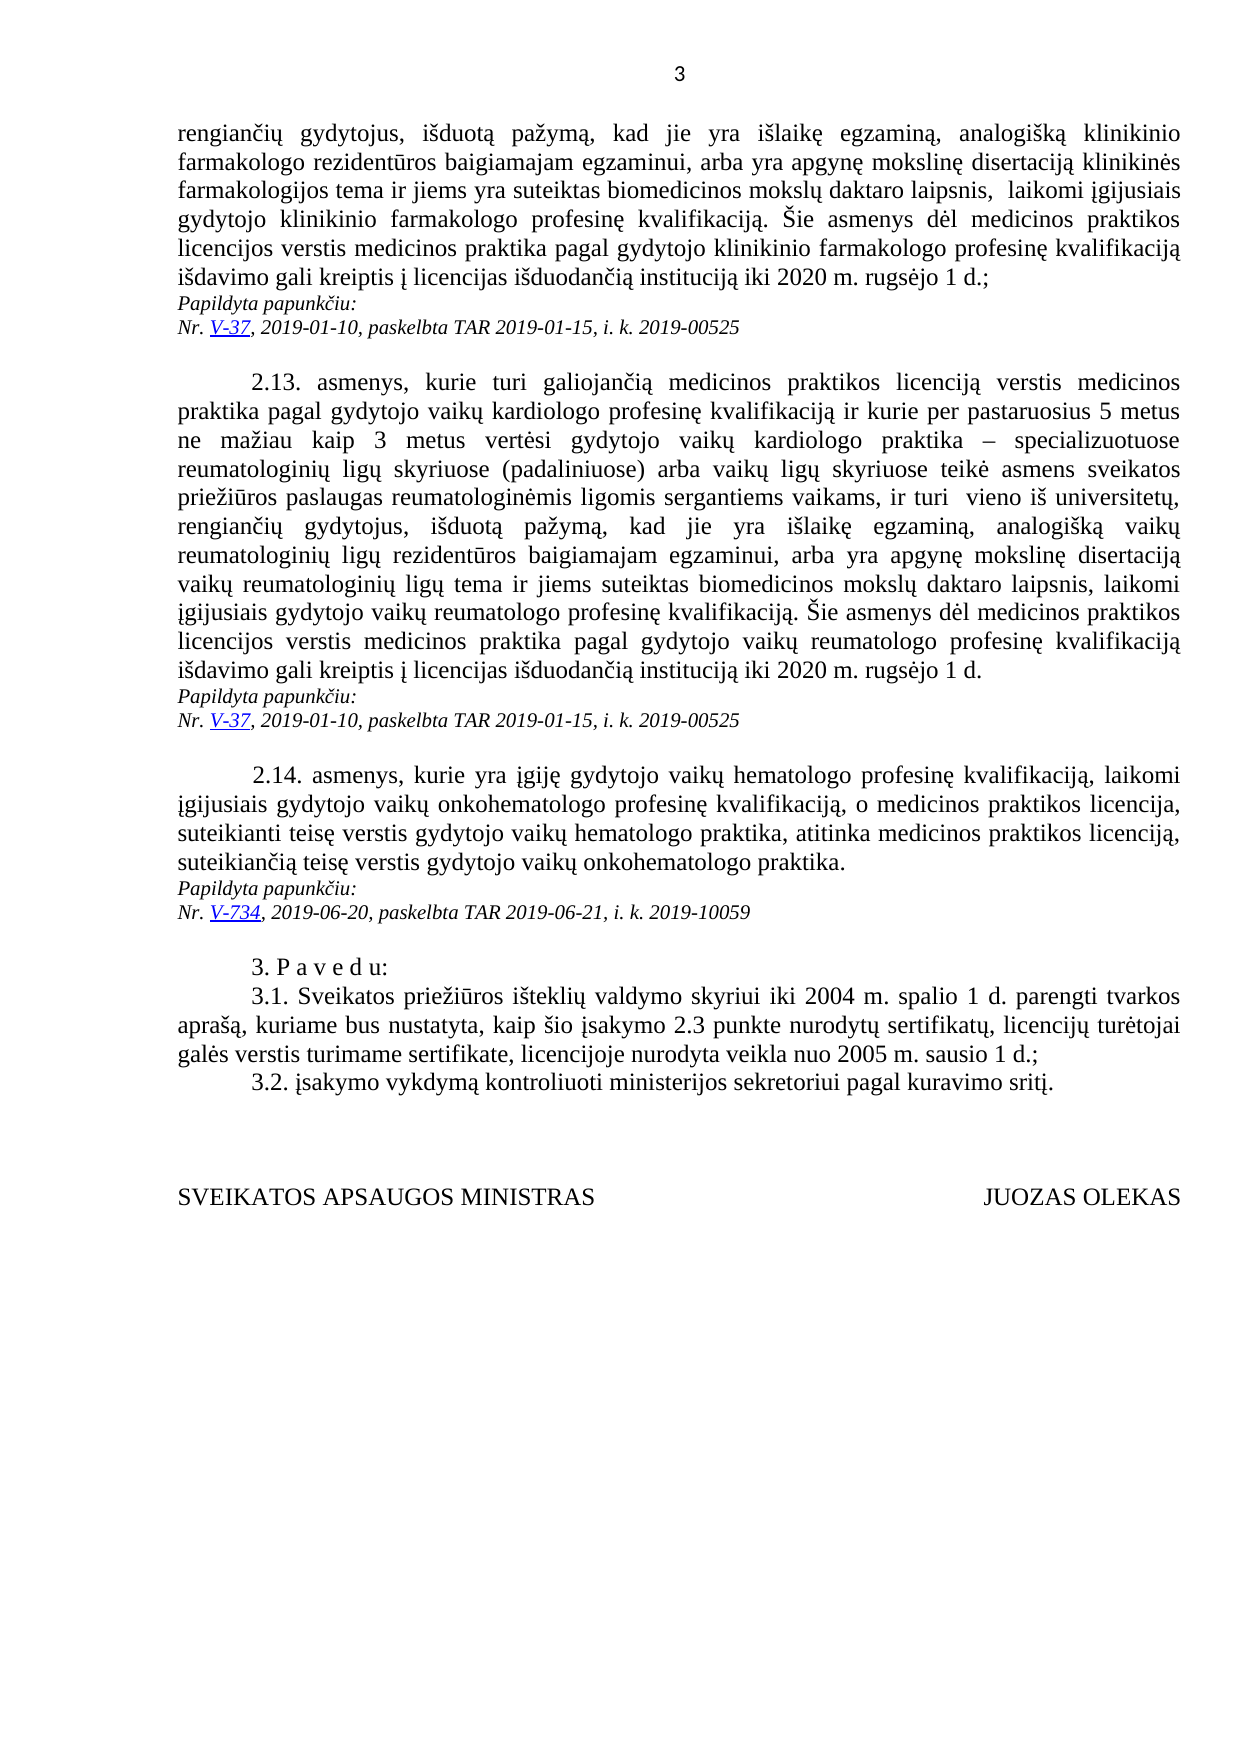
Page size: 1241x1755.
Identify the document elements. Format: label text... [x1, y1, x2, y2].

text 3.2. įsakymo vykdymą kontroliuoti ministerijos sekretoriui pagal kuravimo sritį. [177, 1067, 1181, 1096]
text 3. Pavedu: [177, 952, 1181, 981]
text 2.14. asmenys, kurie yra įgiję gydytojo vaikų hematologo profesinę kvalifikaciją, laikomi įgijusiais gydytojo vaikų onkohematologo profesinę kvalifikaciją, o medicinos praktikos licencija, suteikianti teisę verstis gydytojo vaikų hematologo praktika, atitinka medicinos praktikos licenciją, suteikiančią teisę verstis gydytojo vaikų onkohematologo praktika. [177, 761, 1181, 876]
text Nr. V-37, 2019-01-10, paskelbta TAR 2019-01-15, i. k. 2019-00525 [177, 708, 1181, 732]
text Papildyta papunkčiu: [177, 876, 1181, 900]
text rengiančių gydytojus, išduotą pažymą, kad jie yra išlaikę egzaminą, analogišką klinikinio farmakologo rezidentūros baigiamajam egzaminui, arba yra apgynę mokslinę disertaciją klinikinės farmakologijos tema ir jiems yra suteiktas biomedicinos mokslų daktaro laipsnis, laikomi įgijusiais gydytojo klinikinio farmakologo profesinę kvalifikaciją. Šie asmenys dėl medicinos praktikos licencijos verstis medicinos praktika pagal gydytojo klinikinio farmakologo profesinę kvalifikaciją išdavimo gali kreiptis į licencijas išduodančią instituciją iki 2020 m. rugsėjo 1 d.; [177, 118, 1181, 291]
text 3.1. Sveikatos priežiūros išteklių valdymo skyriui iki 2004 m. spalio 1 d. parengti tvarkos aprašą, kuriame bus nustatyta, kaip šio įsakymo 2.3 punkte nurodytų sertifikatų, licencijų turėtojai galės verstis turimame sertifikate, licencijoje nurodyta veikla nuo 2005 m. sausio 1 d.; [177, 981, 1181, 1067]
text Nr. V-734, 2019-06-20, paskelbta TAR 2019-06-21, i. k. 2019-10059 [177, 900, 1181, 924]
text Nr. V-37, 2019-01-10, paskelbta TAR 2019-01-15, i. k. 2019-00525 [177, 315, 1181, 339]
text SVEIKATOS APSAUGOS MINISTRAS JUOZAS OLEKAS [177, 1182, 1181, 1211]
text Papildyta papunkčiu: [177, 291, 1181, 315]
text 2.13. asmenys, kurie turi galiojančią medicinos praktikos licenciją verstis medicinos praktika pagal gydytojo vaikų kardiologo profesinę kvalifikaciją ir kurie per pastaruosius 5 metus ne mažiau kaip 3 metus vertėsi gydytojo vaikų kardiologo praktika – specializuotuose reumatologinių ligų skyriuose (padaliniuose) arba vaikų ligų skyriuose teikė asmens sveikatos priežiūros paslaugas reumatologinėmis ligomis sergantiems vaikams, ir turi vieno iš universitetų, rengiančių gydytojus, išduotą pažymą, kad jie yra išlaikę egzaminą, analogišką vaikų reumatologinių ligų rezidentūros baigiamajam egzaminui, arba yra apgynę mokslinę disertaciją vaikų reumatologinių ligų tema ir jiems suteiktas biomedicinos mokslų daktaro laipsnis, laikomi įgijusiais gydytojo vaikų reumatologo profesinę kvalifikaciją. Šie asmenys dėl medicinos praktikos licencijos verstis medicinos praktika pagal gydytojo vaikų reumatologo profesinę kvalifikaciją išdavimo gali kreiptis į licencijas išduodančią instituciją iki 2020 m. rugsėjo 1 d. [177, 367, 1181, 684]
text Papildyta papunkčiu: [177, 684, 1181, 708]
